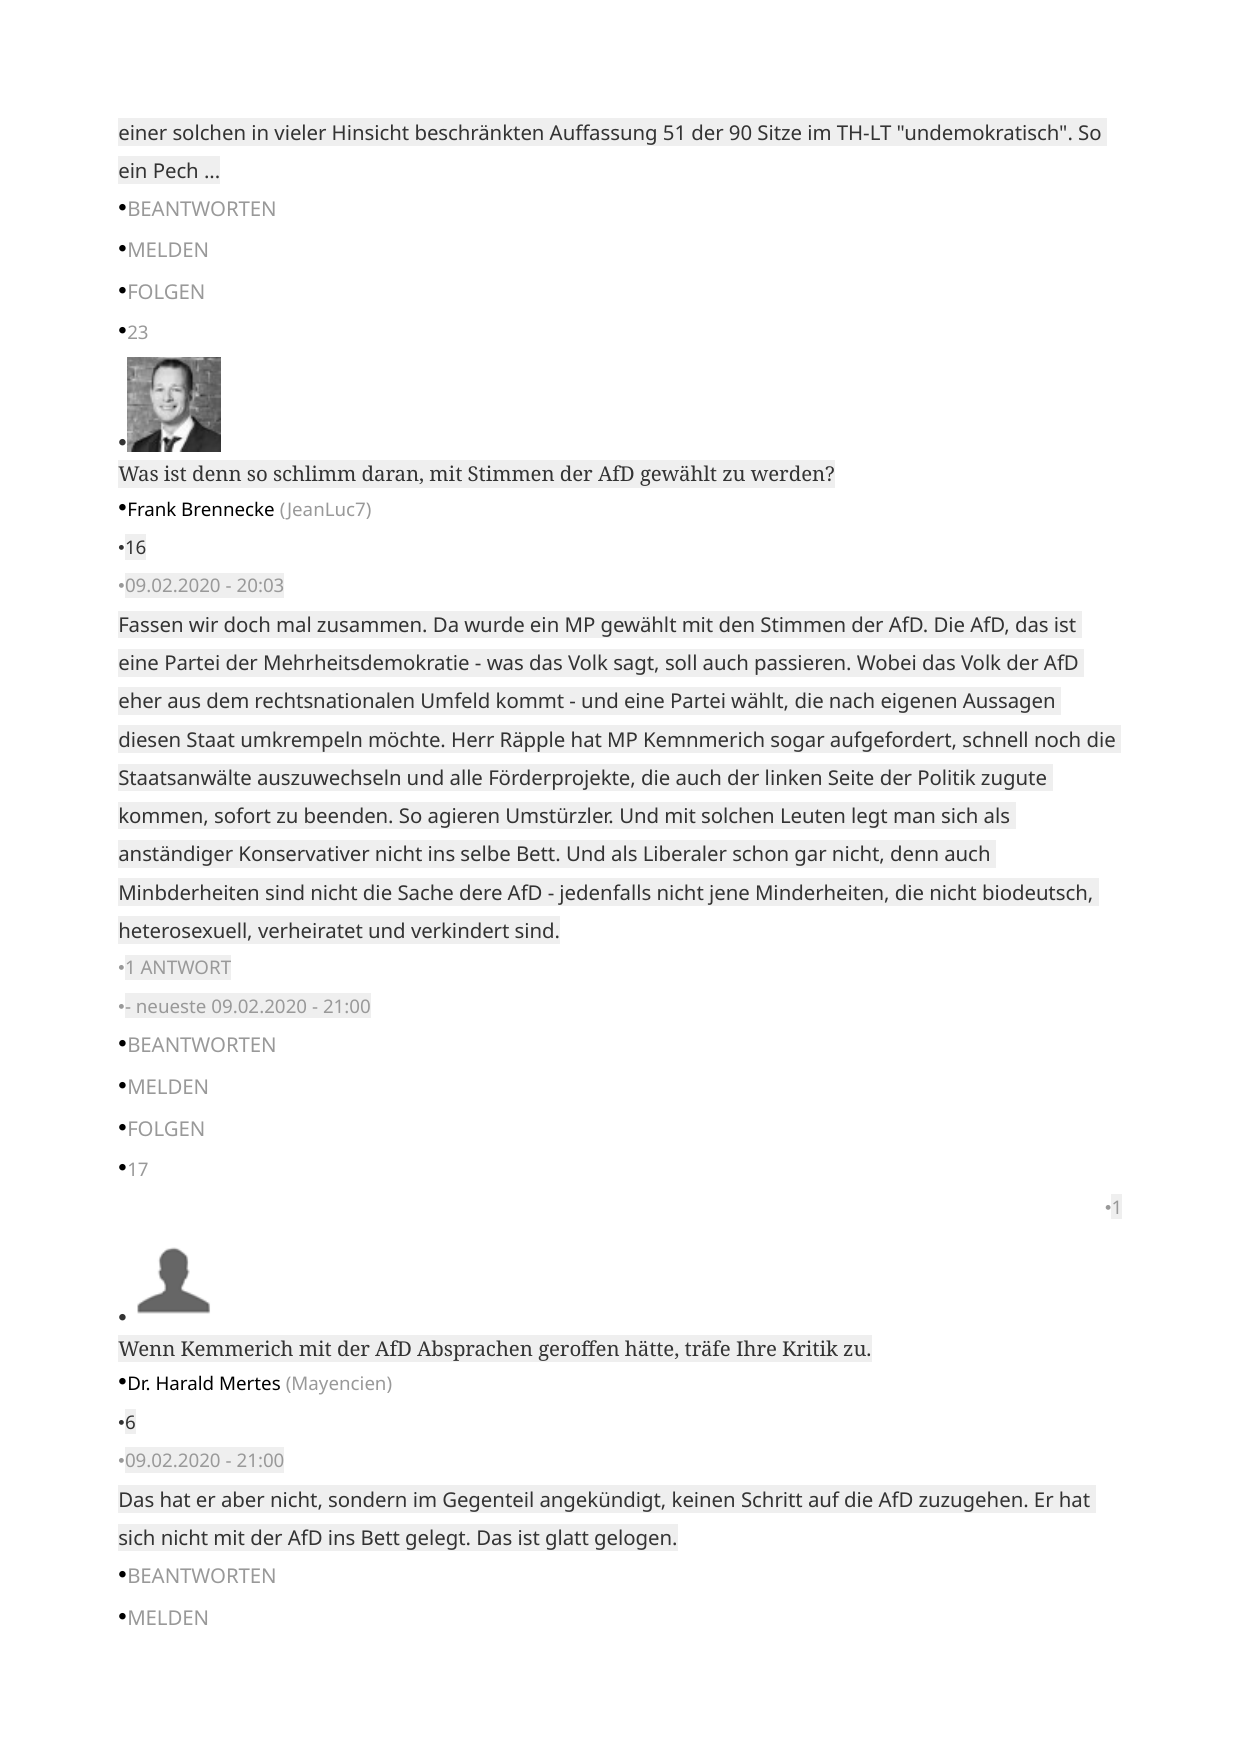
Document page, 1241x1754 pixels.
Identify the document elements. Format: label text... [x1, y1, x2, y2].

list 1 ANTWORT [118, 955, 1122, 980]
list MELDEN [118, 236, 1122, 264]
list - neueste 09.02.2020 - 21:00 [118, 993, 1122, 1018]
list 17 [118, 1156, 1122, 1181]
list 1 [118, 1194, 1122, 1219]
list BEANTWORTEN [118, 194, 1122, 222]
list Das hat er aber nicht, sondern im Gegenteil angekündigt, keinen Schritt auf die AfD zuzugehen. Er hat sich nicht mit der AfD ins Bett gelegt. Das ist glatt gelogen. [118, 1485, 1122, 1551]
list FOLGEN [118, 278, 1122, 305]
list einer solchen in vieler Hinsicht beschränkten Auffassung 51 der 90 Sitze im TH-LT "undemokratisch". So ein Pech ... [118, 118, 1122, 184]
list BEANTWORTEN [118, 1562, 1122, 1589]
list MELDEN [118, 1603, 1122, 1631]
list Dr. Harald Mertes (Mayencien) [118, 1371, 1122, 1396]
list MELDEN [118, 1073, 1122, 1100]
list Wenn Kemmerich mit der AfD Absprachen geroffen hätte, träfe Ihre Kritik zu. [118, 1335, 1122, 1362]
list BEANTWORTEN [118, 1031, 1122, 1059]
list Was ist denn so schlimm daran, mit Stimmen der AfD gewählt zu werden? [118, 460, 1122, 488]
list 16 [118, 534, 1122, 560]
list Fassen wir doch mal zusammen. Da wurde ein MP gewählt mit den Stimmen der AfD. Die AfD, das ist eine Partei der Mehrheitsdemokratie - was das Volk sagt, soll auch passieren. Wobei das Volk der AfD eher aus dem rechtsnationalen Umfeld kommt - und eine Partei wählt, die nach eigenen Aussagen diesen Staat umkrempeln möchte. Herr Räpple hat MP Kemnmerich sogar aufgefordert, schnell noch die Staatsanwälte auszuwechseln und alle Förderprojekte, die auch der linken Seite der Politik zugute kommen, sofort zu beenden. So agieren Umstürzler. Und mit solchen Leuten legt man sich als anständiger Konservativer nicht ins selbe Bett. Und als Liberaler schon gar nicht, denn auch Minbderheiten sind nicht die Sache dere AfD - jedenfalls nicht jene Minderheiten, die nicht biodeutsch, heterosexuell, verheiratet und verkindert sind. [118, 611, 1122, 944]
list 09.02.2020 - 21:00 [118, 1447, 1122, 1473]
picture [127, 357, 221, 452]
list 09.02.2020 - 20:03 [118, 572, 1122, 598]
list FOLGEN [118, 1114, 1122, 1142]
picture [127, 1232, 221, 1326]
list Frank Brennecke (JeanLuc7) [118, 496, 1122, 521]
list 23 [118, 319, 1122, 345]
list 6 [118, 1409, 1122, 1434]
